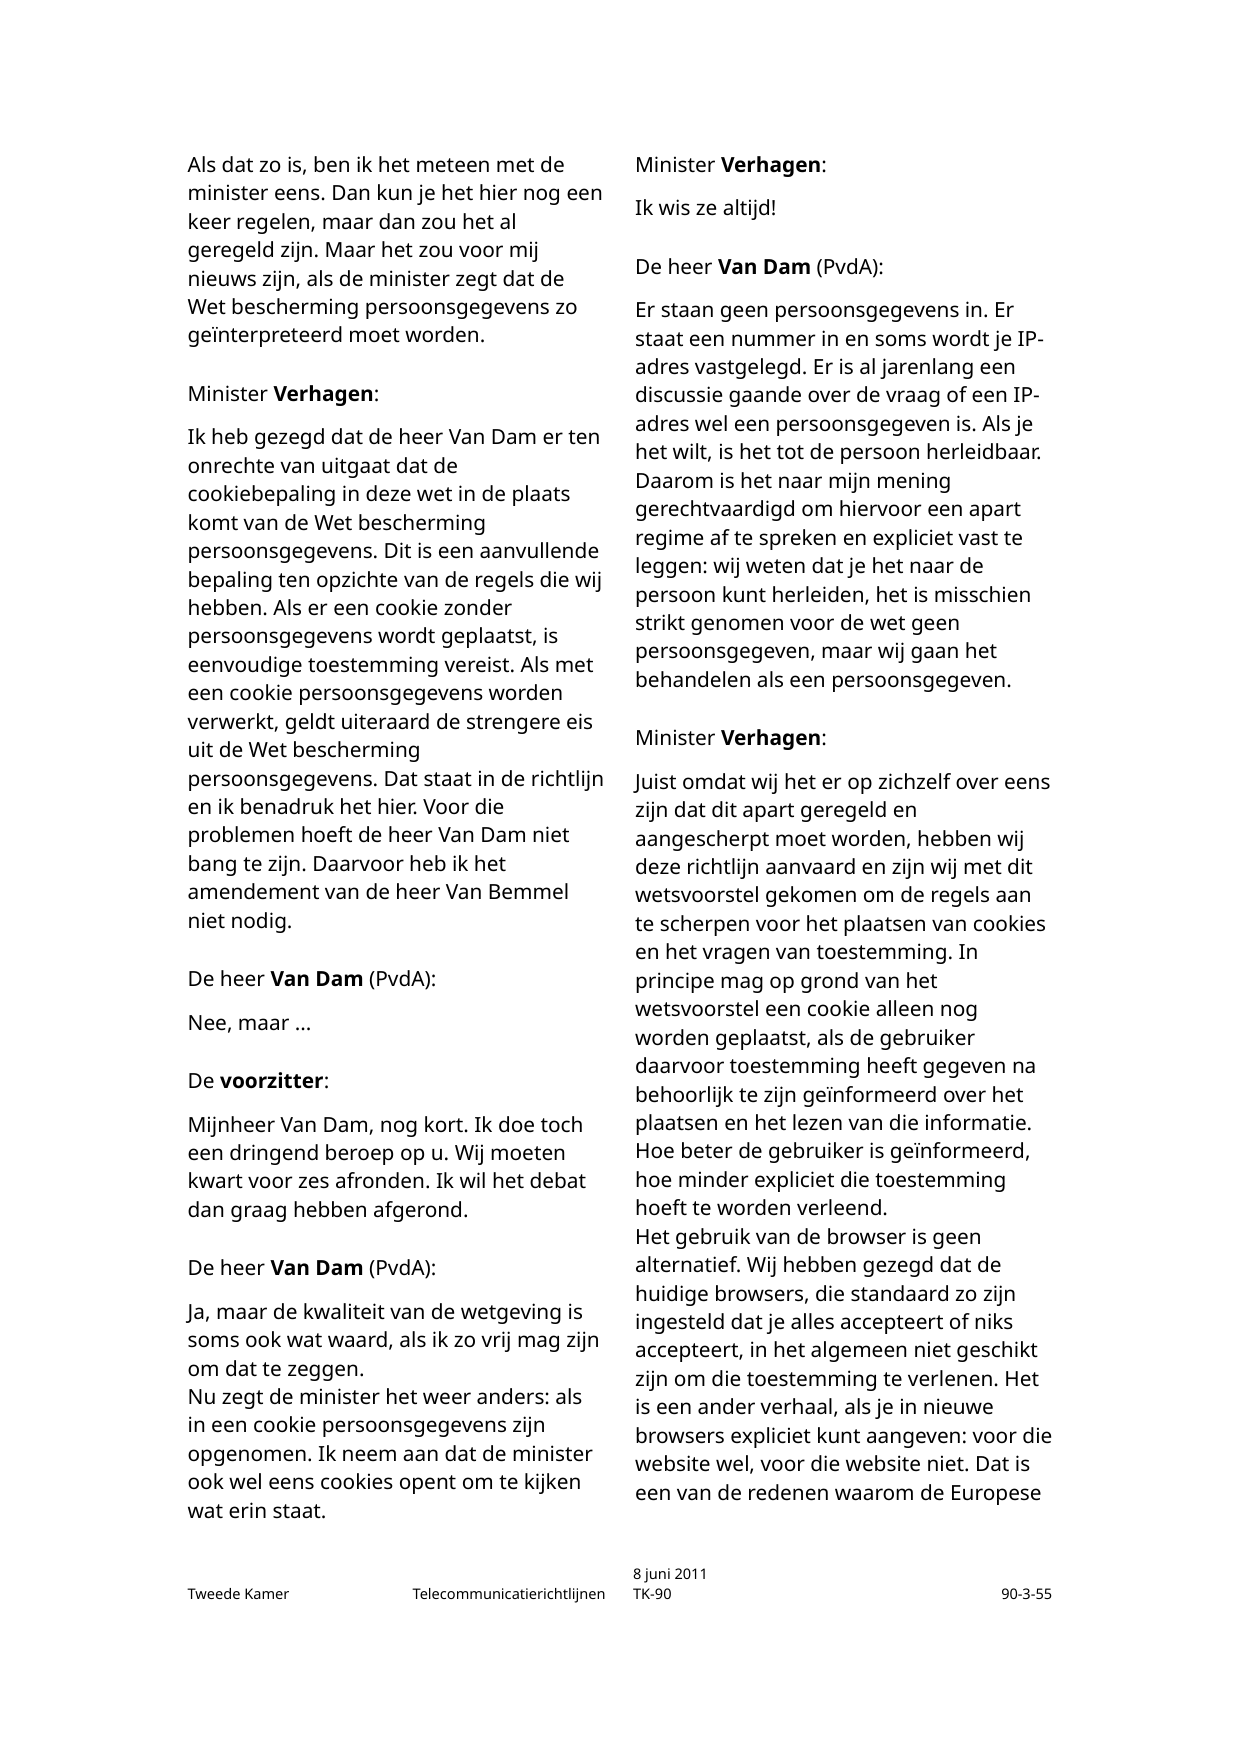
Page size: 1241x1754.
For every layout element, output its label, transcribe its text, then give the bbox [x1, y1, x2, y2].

text De voorzitter: [187, 1066, 605, 1095]
text Juist omdat wij het er op zichzelf over eens zijn dat dit apart geregeld en aangescherpt moet worden, hebben wij deze richtlijn aanvaard en zijn wij met dit wetsvoorstel gekomen om de regels aan te scherpen voor het plaatsen van cookies en het vragen van toestemming. In principe mag op grond van het wetsvoorstel een cookie alleen nog worden geplaatst, als de gebruiker daarvoor toestemming heeft gegeven na behoorlijk te zijn geïnformeerd over het plaatsen en het lezen van die informatie. Hoe beter de gebruiker is geïnformeerd, hoe minder expliciet die toestemming hoeft te worden verleend. [635, 767, 1053, 1222]
text Minister Verhagen: [635, 150, 1053, 178]
text Ik wis ze altijd! [635, 193, 1053, 222]
text De heer Van Dam (PvdA): [187, 964, 605, 993]
text Nu zegt de minister het weer anders: als in een cookie persoonsgegevens zijn opgenomen. Ik neem aan dat de minister ook wel eens cookies opent om te kijken wat erin staat. [187, 1382, 605, 1524]
text De heer Van Dam (PvdA): [187, 1253, 605, 1282]
text Mijnheer Van Dam, nog kort. Ik doe toch een dringend beroep op u. Wij moeten kwart voor zes afronden. Ik wil het debat dan graag hebben afgerond. [187, 1110, 605, 1223]
text Er staan geen persoonsgegevens in. Er staat een nummer in en soms wordt je IP-adres vastgelegd. Er is al jarenlang een discussie gaande over de vraag of een IP-adres wel een persoonsgegeven is. Als je het wilt, is het tot de persoon herleidbaar. Daarom is het naar mijn mening gerechtvaardigd om hiervoor een apart regime af te spreken en expliciet vast te leggen: wij weten dat je het naar de persoon kunt herleiden, het is misschien strikt genomen voor de wet geen persoonsgegeven, maar wij gaan het behandelen als een persoonsgegeven. [635, 295, 1053, 693]
text Als dat zo is, ben ik het meteen met de minister eens. Dan kun je het hier nog een keer regelen, maar dan zou het al geregeld zijn. Maar het zou voor mij nieuws zijn, als de minister zegt dat de Wet bescherming persoonsgegevens zo geïnterpreteerd moet worden. [187, 150, 605, 349]
text Ja, maar de kwaliteit van de wetgeving is soms ook wat waard, als ik zo vrij mag zijn om dat te zeggen. [187, 1297, 605, 1382]
text De heer Van Dam (PvdA): [635, 252, 1053, 280]
text Minister Verhagen: [635, 723, 1053, 752]
text Ik heb gezegd dat de heer Van Dam er ten onrechte van uitgaat dat de cookiebepaling in deze wet in de plaats komt van de Wet bescherming persoonsgegevens. Dit is een aanvullende bepaling ten opzichte van de regels die wij hebben. Als er een cookie zonder persoonsgegevens wordt geplaatst, is eenvoudige toestemming vereist. Als met een cookie persoonsgegevens worden verwerkt, geldt uiteraard de strengere eis uit de Wet bescherming persoonsgegevens. Dat staat in de richtlijn en ik benadruk het hier. Voor die problemen hoeft de heer Van Dam niet bang te zijn. Daarvoor heb ik het amendement van de heer Van Bemmel niet nodig. [187, 422, 605, 934]
text Minister Verhagen: [187, 379, 605, 407]
text Nee, maar ... [187, 1008, 605, 1036]
text Het gebruik van de browser is geen alternatief. Wij hebben gezegd dat de huidige browsers, die standaard zo zijn ingesteld dat je alles accepteert of niks accepteert, in het algemeen niet geschikt zijn om die toestemming te verlenen. Het is een ander verhaal, als je in nieuwe browsers expliciet kunt aangeven: voor die website wel, voor die website niet. Dat is een van de redenen waarom de Europese [635, 1222, 1053, 1506]
